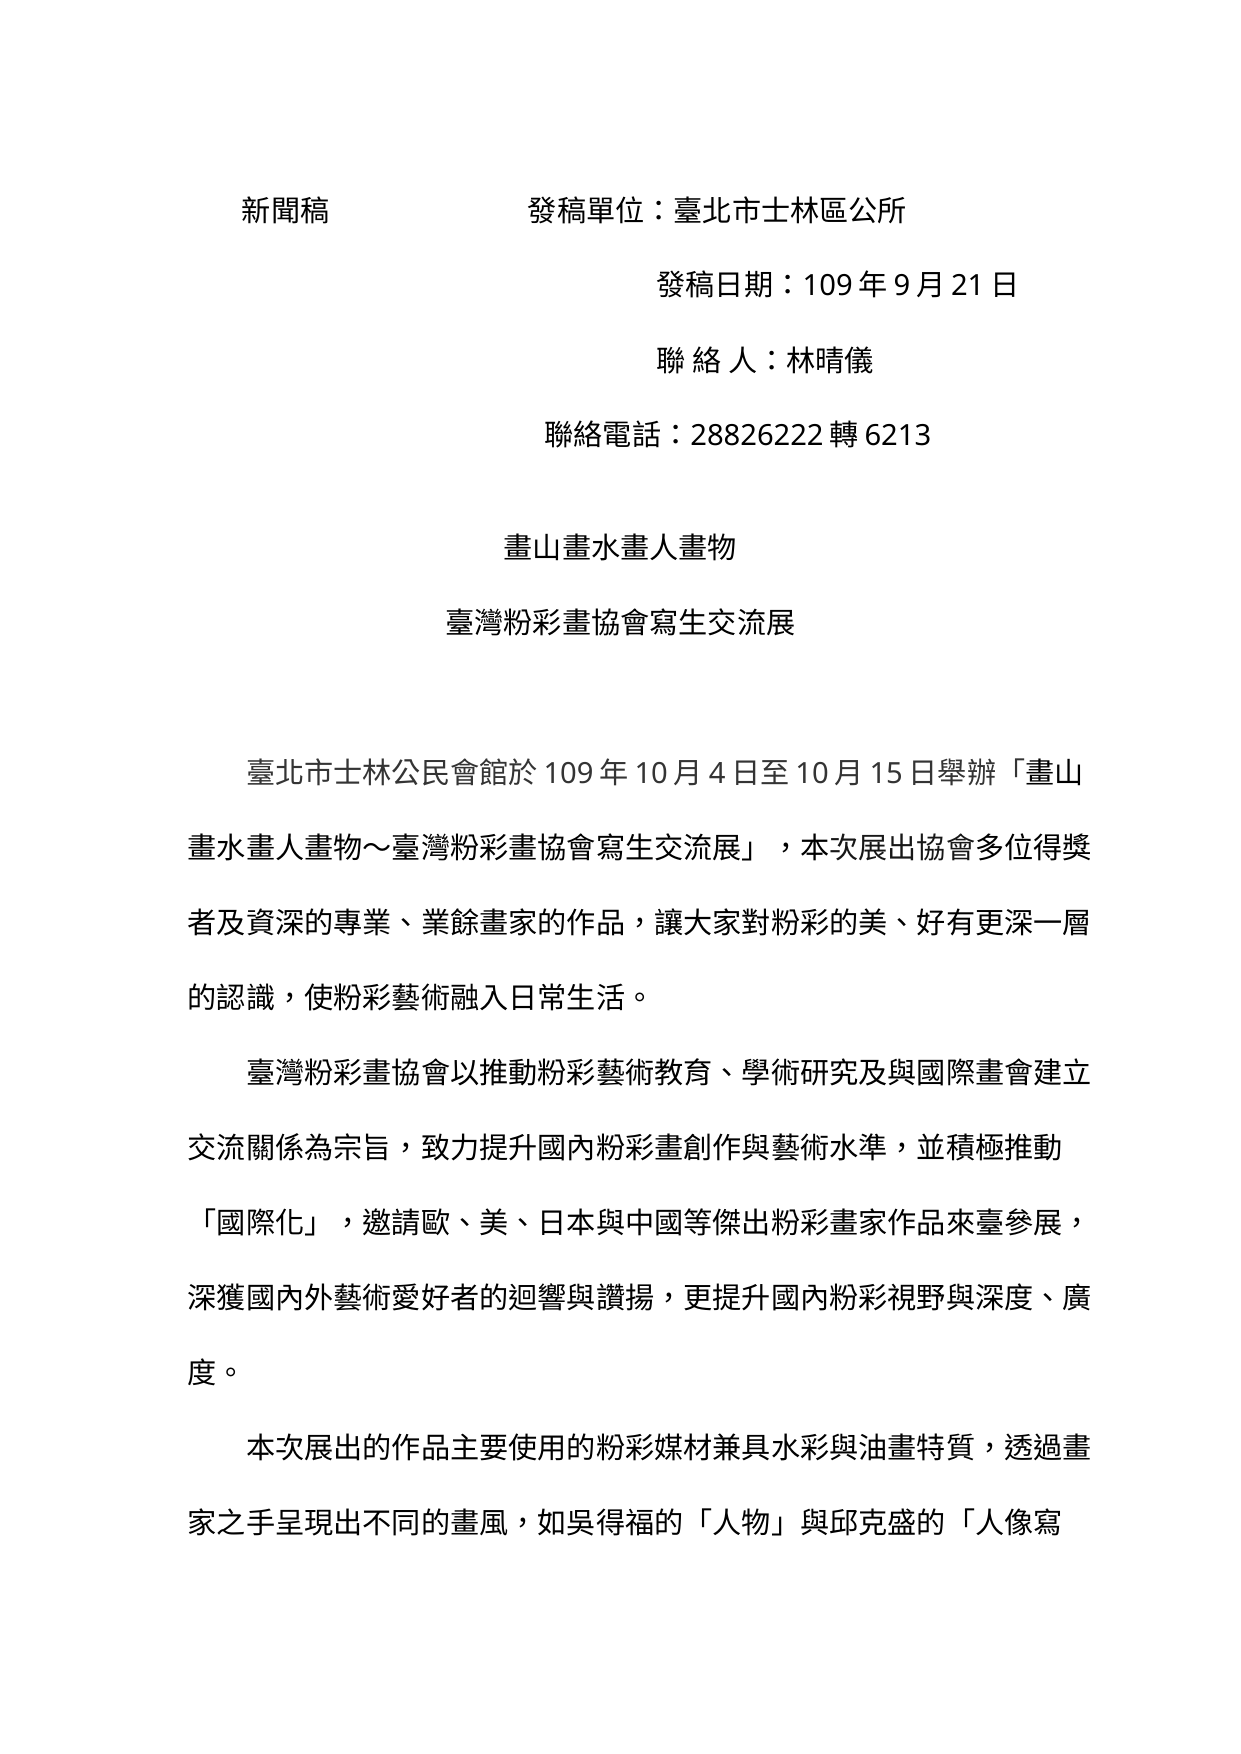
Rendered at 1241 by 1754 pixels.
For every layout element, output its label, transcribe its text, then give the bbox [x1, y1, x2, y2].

text 新聞稿 發稿單位：臺北市士林區公所 [242, 164, 1053, 239]
text 畫山畫水畫人畫物 [187, 502, 1053, 577]
text 臺灣粉彩畫協會以推動粉彩藝術教育、學術研究及與國際畫會建立交流關係為宗旨，致力提升國內粉彩畫創作與藝術水準，並積極推動「國際化」，邀請歐、美、日本與中國等傑出粉彩畫家作品來臺參展，深獲國內外藝術愛好者的迴響與讚揚，更提升國內粉彩視野與深度、廣度。 [187, 1027, 1103, 1402]
text 臺北市士林公民會館於109年10月4日至10月15日舉辦「畫山畫水畫人畫物～臺灣粉彩畫協會寫生交流展」，本次展出協會多位得獎者及資深的專業、業餘畫家的作品，讓大家對粉彩的美、好有更深一層的認識，使粉彩藝術融入日常生活。 [187, 727, 1103, 1027]
text 本次展出的作品主要使用的粉彩媒材兼具水彩與油畫特質，透過畫家之手呈現出不同的畫風，如吳得福的「人物」與邱克盛的「人像寫生」，同樣是畫人，一幅是超寫實的細膩描繪，另一幅卻是具有野獸派風格的大膽揮灑，風景畫方面，張希群的「南湖印象」，寫實寫意兼具，劉肖苓的「民丹島日出」及鍾燕芬的「金色城市」呈現的則是莫內黃金印象的氛圍。靜物、花卉等的作品也風格各異，趣味性十足，作品題材豐富且精彩可期，值得大家細細欣賞及品味。 [187, 1402, 1103, 1552]
text 發稿日期：109年9月21日 [242, 239, 1053, 314]
text 聯絡電話：28826222轉6213 [187, 389, 1053, 464]
text 臺灣粉彩畫協會寫生交流展 [187, 577, 1053, 652]
text 聯 絡 人：林晴儀 [242, 314, 1053, 389]
